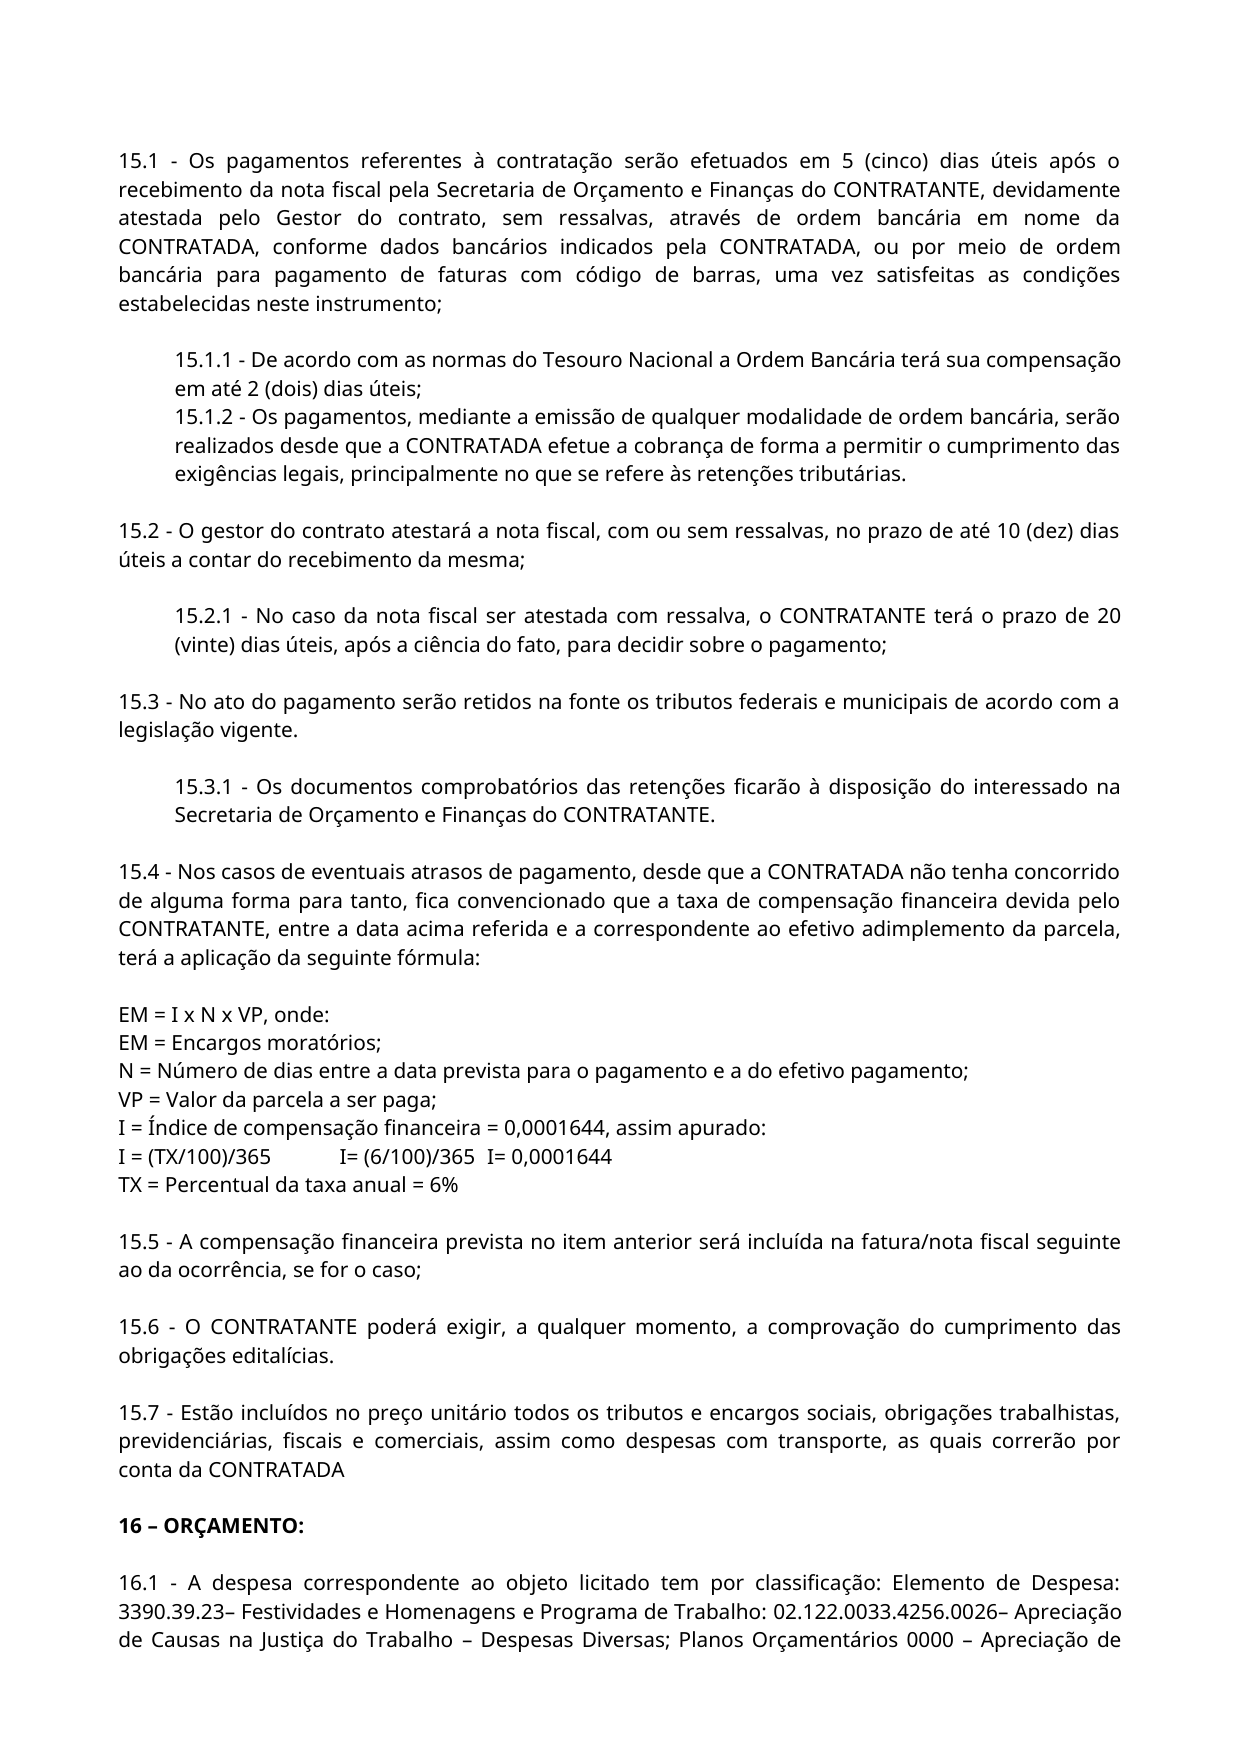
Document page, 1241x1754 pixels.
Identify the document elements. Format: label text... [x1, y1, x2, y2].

text 15.1.1 - De acordo com as normas do Tesouro Nacional a Ordem Bancária terá sua compensação em até 2 (dois) dias úteis; [174, 346, 1122, 402]
text 15.3.1 - Os documentos comprobatórios das retenções ficarão à disposição do interessado na Secretaria de Orçamento e Finanças do CONTRATANTE. [174, 772, 1122, 829]
text I = Índice de compensação financeira = 0,0001644, assim apurado: [118, 1113, 1122, 1142]
text 15.1.2 - Os pagamentos, mediante a emissão de qualquer modalidade de ordem bancária, serão realizados desde que a CONTRATADA efetue a cobrança de forma a permitir o cumprimento das exigências legais, principalmente no que se refere às retenções tributárias. [174, 402, 1122, 488]
text N = Número de dias entre a data prevista para o pagamento e a do efetivo pagamento; [118, 1057, 1122, 1085]
text TX = Percentual da taxa anual = 6% [118, 1170, 1122, 1199]
text I = (TX/100)/365 I= (6/100)/365 I= 0,0001644 [118, 1142, 1122, 1170]
text 15.2 - O gestor do contrato atestará a nota fiscal, com ou sem ressalvas, no prazo de até 10 (dez) dias úteis a contar do recebimento da mesma; [118, 516, 1122, 573]
text 16 – ORÇAMENTO: [118, 1512, 1122, 1540]
text 15.7 - Estão incluídos no preço unitário todos os tributos e encargos sociais, obrigações trabalhistas, previdenciárias, fiscais e comerciais, assim como despesas com transporte, as quais correrão por conta da CONTRATADA [118, 1398, 1122, 1483]
text EM = Encargos moratórios; [118, 1028, 1122, 1057]
text VP = Valor da parcela a ser paga; [118, 1085, 1122, 1113]
text 15.4 - Nos casos de eventuais atrasos de pagamento, desde que a CONTRATADA não tenha concorrido de alguma forma para tanto, fica convencionado que a taxa de compensação financeira devida pelo CONTRATANTE, entre a data acima referida e a correspondente ao efetivo adimplemento da parcela, terá a aplicação da seguinte fórmula: [118, 857, 1122, 971]
text 15.5 - A compensação financeira prevista no item anterior será incluída na fatura/nota fiscal seguinte ao da ocorrência, se for o caso; [118, 1227, 1122, 1284]
text 15.6 - O CONTRATANTE poderá exigir, a qualquer momento, a comprovação do cumprimento das obrigações editalícias. [118, 1312, 1122, 1369]
text 15.2.1 - No caso da nota fiscal ser atestada com ressalva, o CONTRATANTE terá o prazo de 20 (vinte) dias úteis, após a ciência do fato, para decidir sobre o pagamento; [174, 602, 1122, 658]
text 16.1 - A despesa correspondente ao objeto licitado tem por classificação: Elemento de Despesa: 3390.39.23– Festividades e Homenagens e Programa de Trabalho: 02.122.0033.4256.0026– Apreciação de Causas na Justiça do Trabalho – Despesas Diversas; Planos Orçamentários 0000 – Apreciação de [118, 1568, 1122, 1654]
text 15.3 - No ato do pagamento serão retidos na fonte os tributos federais e municipais de acordo com a legislação vigente. [118, 687, 1122, 744]
text 15.1 - Os pagamentos referentes à contratação serão efetuados em 5 (cinco) dias úteis após o recebimento da nota fiscal pela Secretaria de Orçamento e Finanças do CONTRATANTE, devidamente atestada pelo Gestor do contrato, sem ressalvas, através de ordem bancária em nome da CONTRATADA, conforme dados bancários indicados pela CONTRATADA, ou por meio de ordem bancária para pagamento de faturas com código de barras, uma vez satisfeitas as condições estabelecidas neste instrumento; [118, 147, 1122, 317]
text EM = I x N x VP, onde: [118, 1000, 1122, 1028]
